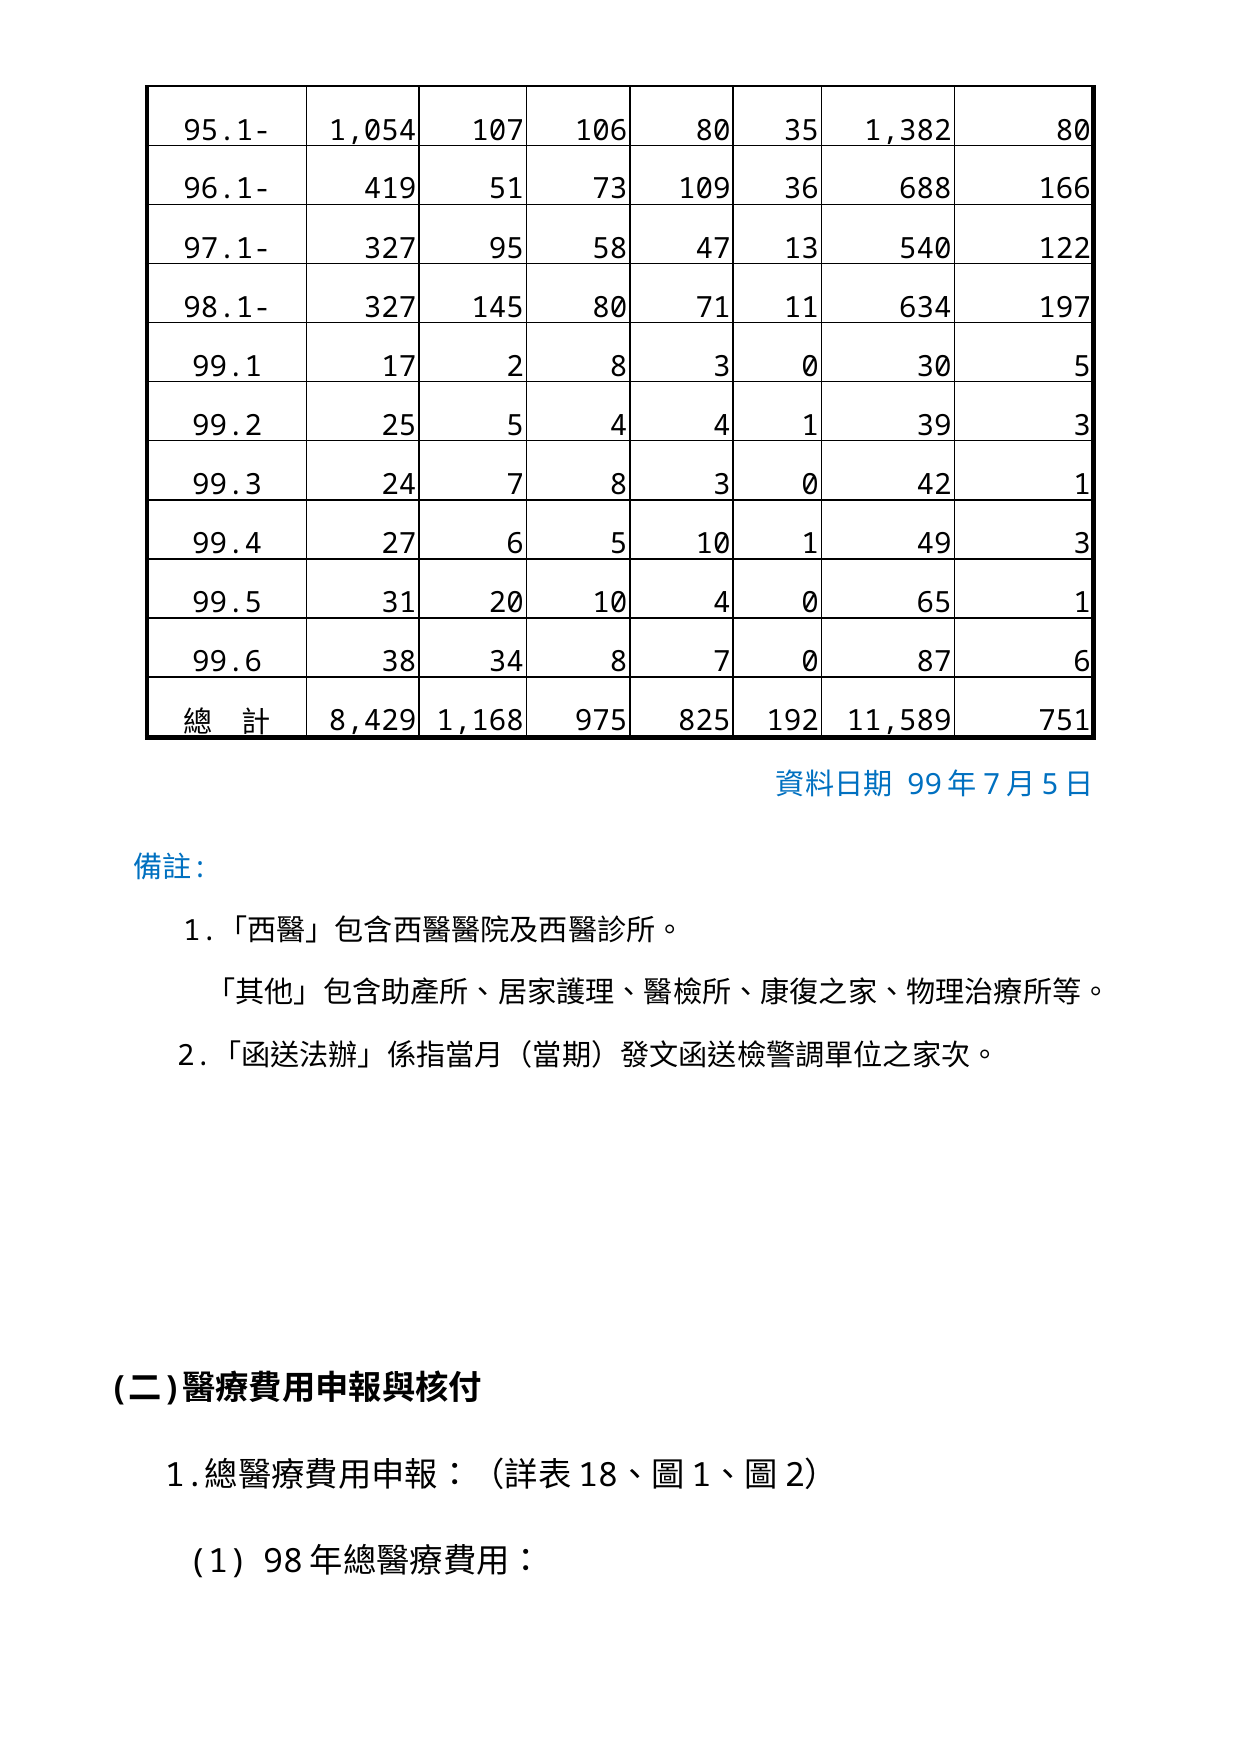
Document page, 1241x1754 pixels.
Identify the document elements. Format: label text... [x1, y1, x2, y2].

table_cell 1,168 [420, 678, 526, 735]
table_cell 8 [527, 323, 629, 381]
table_cell 73 [527, 146, 629, 203]
table_cell 80 [527, 264, 629, 322]
table_cell 99.1 [149, 323, 306, 381]
table_cell 3 [955, 382, 1091, 440]
table_cell 11,589 [822, 678, 954, 735]
table_cell 5 [420, 382, 526, 440]
table_cell 1,382 [822, 87, 954, 144]
text 1.「西醫」包含西醫醫院及西醫診所。 [148, 886, 1172, 948]
table_cell 38 [307, 619, 418, 676]
table_cell 751 [955, 678, 1091, 735]
table_cell 98.1-98.12 [149, 264, 306, 322]
table_cell 80 [955, 87, 1091, 144]
table_cell 0 [734, 441, 821, 499]
table_cell 327 [307, 264, 418, 322]
text 資料日期 99年7月5日 [89, 740, 1093, 802]
table_cell 6 [955, 619, 1091, 676]
table_cell 24 [307, 441, 418, 499]
table_cell 4 [527, 382, 629, 440]
table_cell 1 [734, 382, 821, 440]
table_cell 39 [822, 382, 954, 440]
table_cell 31 [307, 560, 418, 617]
table_cell 17 [307, 323, 418, 381]
table_cell 688 [822, 146, 954, 203]
table_cell 3 [955, 501, 1091, 558]
table_cell 10 [631, 501, 732, 558]
table_cell 35 [734, 87, 821, 144]
table_cell 1,054 [307, 87, 418, 144]
table_cell 95 [420, 205, 526, 263]
table_cell 51 [420, 146, 526, 203]
table_cell 1 [734, 501, 821, 558]
table_cell 327 [307, 205, 418, 263]
table_cell 99.3 [149, 441, 306, 499]
table_cell 5 [527, 501, 629, 558]
table_cell 3 [631, 323, 732, 381]
table_cell 30 [822, 323, 954, 381]
table_cell 11 [734, 264, 821, 322]
table_cell 0 [734, 323, 821, 381]
table_cell 166 [955, 146, 1091, 203]
table_cell 0 [734, 560, 821, 617]
table_cell 49 [822, 501, 954, 558]
table_cell 10 [527, 560, 629, 617]
table_cell 42 [822, 441, 954, 499]
table_cell 3 [631, 441, 732, 499]
table_cell 71 [631, 264, 732, 322]
table_cell 2 [420, 323, 526, 381]
table_cell 99.2 [149, 382, 306, 440]
table_cell 7 [631, 619, 732, 676]
table_cell 80 [631, 87, 732, 144]
table_cell 197 [955, 264, 1091, 322]
table_cell 122 [955, 205, 1091, 263]
table_cell 0 [734, 619, 821, 676]
table_cell 34 [420, 619, 526, 676]
text (二)醫療費用申報與核付 [89, 1343, 1152, 1406]
table_cell 1 [955, 560, 1091, 617]
table_cell 13 [734, 205, 821, 263]
table_cell 6 [420, 501, 526, 558]
table_cell 106 [527, 87, 629, 144]
table_cell 20 [420, 560, 526, 617]
table_cell 47 [631, 205, 732, 263]
table_cell 540 [822, 205, 954, 263]
text 1.總醫療費用申報：（詳表18、圖1、圖2） [164, 1430, 1152, 1492]
table_cell 97.1-97.12 [149, 205, 306, 263]
table_cell 8 [527, 441, 629, 499]
table_cell 109 [631, 146, 732, 203]
list 98年總醫療費用： [188, 1517, 1152, 1579]
table_cell 107 [420, 87, 526, 144]
table_cell 634 [822, 264, 954, 322]
table_cell 7 [420, 441, 526, 499]
table_cell 419 [307, 146, 418, 203]
table_cell 4 [631, 560, 732, 617]
table_cell 58 [527, 205, 629, 263]
table_cell 192 [734, 678, 821, 735]
table_cell 95.1-95.12 [149, 87, 306, 144]
text 「其他」包含助產所、居家護理、醫檢所、康復之家、物理治療所等。 [192, 948, 1172, 1011]
table_cell 27 [307, 501, 418, 558]
table_cell 65 [822, 560, 954, 617]
table_cell 8,429 [307, 678, 418, 735]
text 2.「函送法辦」係指當月（當期）發文函送檢警調單位之家次。 [177, 1011, 1172, 1073]
table_cell 總 計 [149, 678, 306, 735]
table_cell 4 [631, 382, 732, 440]
table_cell 36 [734, 146, 821, 203]
table_cell 96.1-96.12 [149, 146, 306, 203]
table_cell 99.5 [149, 560, 306, 617]
table_cell 87 [822, 619, 954, 676]
table_cell 8 [527, 619, 629, 676]
table_cell 99.6 [149, 619, 306, 676]
table_cell 145 [420, 264, 526, 322]
table_cell 99.4 [149, 501, 306, 558]
table_cell 1 [955, 441, 1091, 499]
table_cell 825 [631, 678, 732, 735]
text 備註: [88, 823, 1172, 886]
table_cell 25 [307, 382, 418, 440]
table_cell 975 [527, 678, 629, 735]
table_cell 5 [955, 323, 1091, 381]
